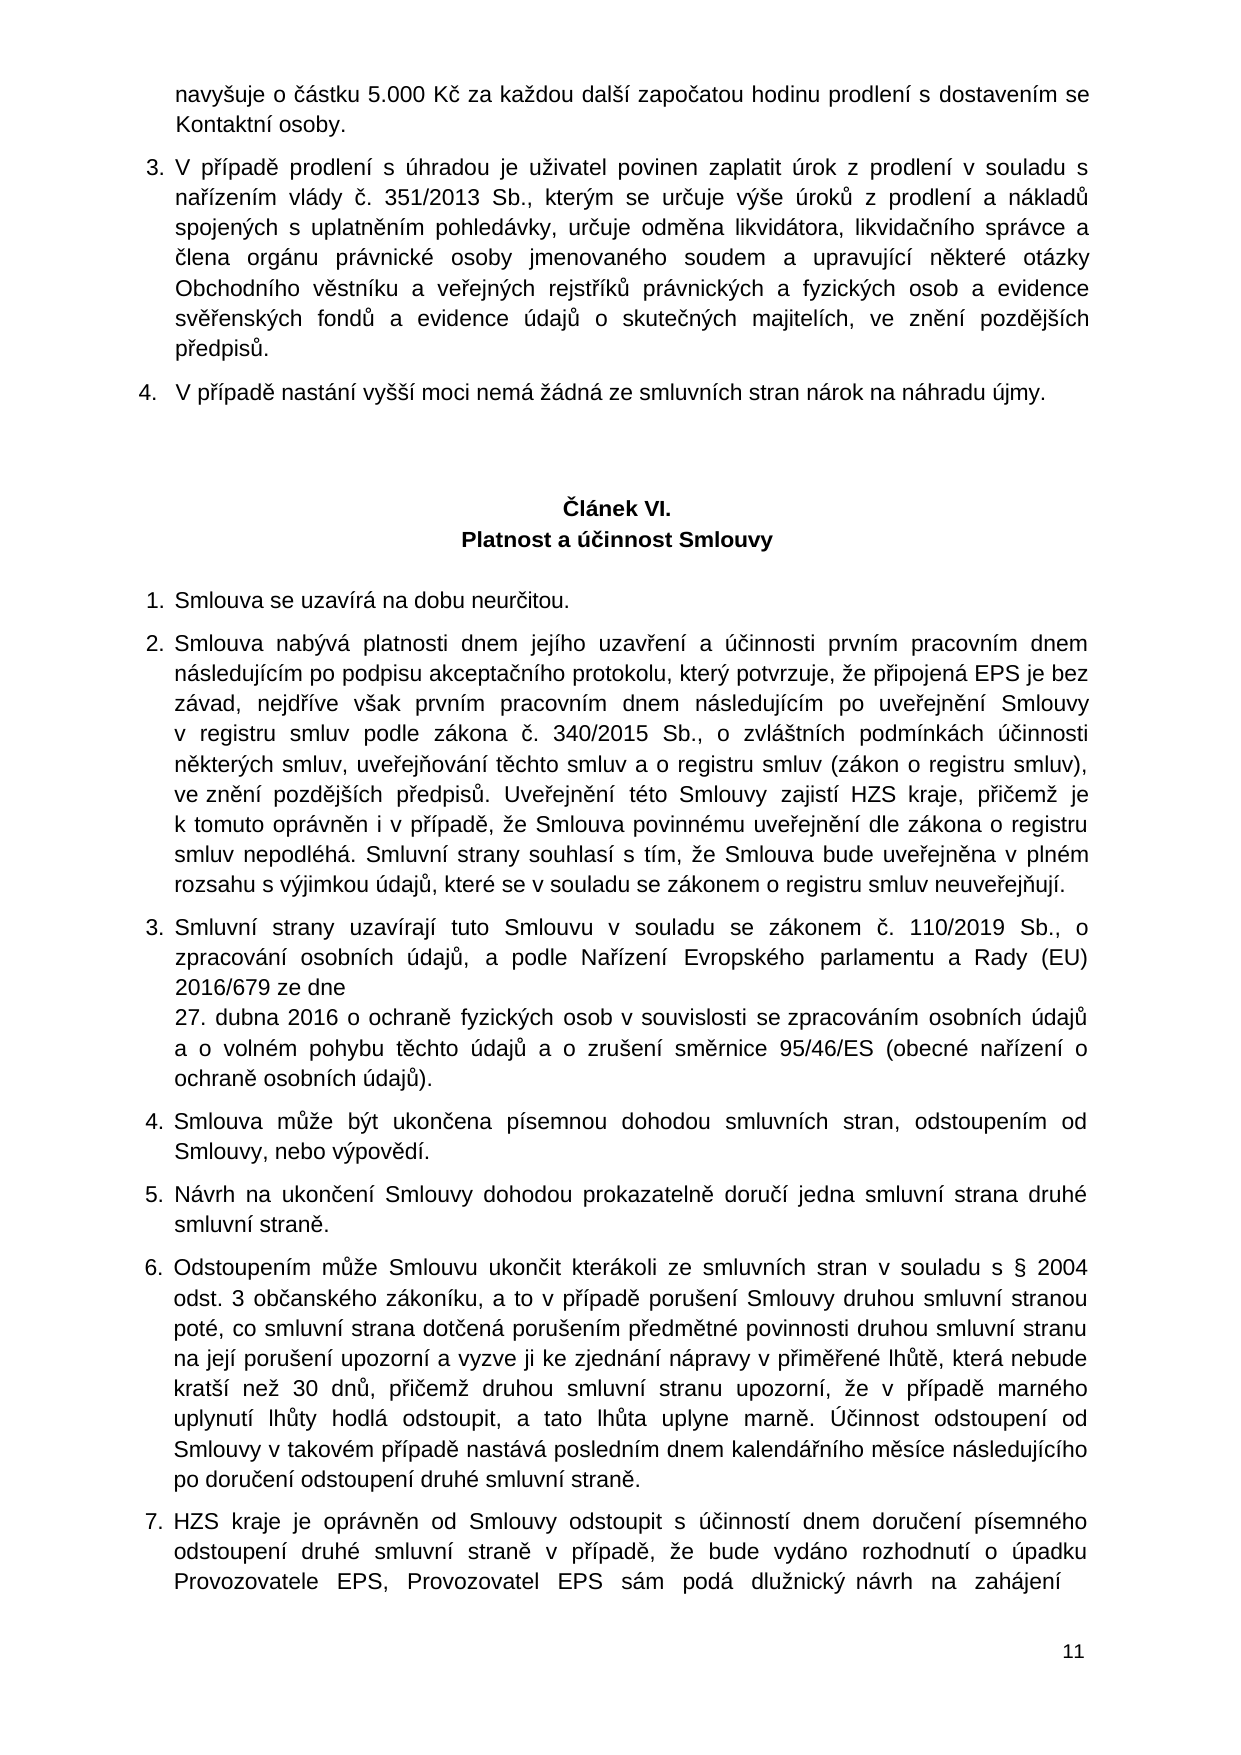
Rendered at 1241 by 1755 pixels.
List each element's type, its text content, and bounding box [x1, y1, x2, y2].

text navyšuje o částku 5.000 Kč za každou další započatou hodinu prodlení s dostavením se Kontaktní osoby. [175, 81, 1089, 138]
text 27. dubna 2016 o ochraně fyzických osob v souvislosti se zpracováním osobních údajů a o volném pohybu těchto údajů a o zrušení směrnice 95/46/ES (obecné nařízení o ochraně osobních údajů). [174, 1004, 1088, 1091]
list Smlouva nabývá platnosti dnem jejího uzavření a účinnosti prvním pracovním dnem následujícím po podpisu akceptačního protokolu, který potvrzuje, že připojená EPS je bez závad, nejdříve však prvním pracovním dnem následujícím po uveřejnění Smlouvy v registru smluv podle zákona č. 340/2015 Sb., o zvláštních podmínkách účinnosti některých smluv, uveřejňování těchto smluv a o registru smluv (zákon o registru smluv), ve znění pozdějších předpisů. Uveřejnění této Smlouvy zajistí HZS kraje, přičemž je k tomuto oprávněn i v případě, že Smlouva povinnému uveřejnění dle zákona o registru smluv nepodléhá. Smluvní strany souhlasí s tím, že Smlouva bude uveřejněna v plném rozsahu s výjimkou údajů, které se v souladu se zákonem o registru smluv neuveřejňují. [146, 630, 1089, 898]
list Návrh na ukončení Smlouvy dohodou prokazatelně doručí jedna smluvní strana druhé smluvní straně. [145, 1181, 1088, 1237]
list Odstoupením může Smlouvu ukončit kterákoli ze smluvních stran v souladu s § 2004 odst. 3 občanského zákoníku, a to v případě porušení Smlouvy druhou smluvní stranou poté, co smluvní strana dotčená porušením předmětné povinnosti druhou smluvní stranu na její porušení upozorní a vyzve ji ke zjednání nápravy v přiměřené lhůtě, která nebude kratší než 30 dnů, přičemž druhou smluvní stranu upozorní, že v případě marného uplynutí lhůty hodlá odstoupit, a tato lhůta uplyne marně. Účinnost odstoupení od Smlouvy v takovém případě nastává posledním dnem kalendářního měsíce následujícího po doručení odstoupení druhé smluvní straně. [144, 1254, 1088, 1492]
list Smlouva může být ukončena písemnou dohodou smluvních stran, odstoupením od Smlouvy, nebo výpovědí. [145, 1108, 1088, 1164]
list Smlouva se uzavírá na dobu neurčitou. [146, 587, 1137, 613]
text Platnost a účinnost Smlouvy [173, 527, 1061, 552]
list Smluvní strany uzavírají tuto Smlouvu v souladu se zákonem č. 110/2019 Sb., o zpracování osobních údajů, a podle Nařízení Evropského parlamentu a Rady (EU) 2016/679 ze dne [145, 913, 1089, 1000]
text Článek VI. [118, 496, 1116, 521]
list V případě nastání vyšší moci nemá žádná ze smluvních stran nárok na náhradu újmy. [138, 379, 1137, 405]
list HZS kraje je oprávněn od Smlouvy odstoupit s účinností dnem doručení písemného odstoupení druhé smluvní straně v případě, že bude vydáno rozhodnutí o úpadku Provozovatele EPS, Provozovatel EPS sám podá dlužnický návrh na zahájení [144, 1508, 1087, 1594]
list V případě prodlení s úhradou je uživatel povinen zaplatit úrok z prodlení v souladu s nařízením vlády č. 351/2013 Sb., kterým se určuje výše úroků z prodlení a nákladů spojených s uplatněním pohledávky, určuje odměna likvidátora, likvidačního správce a člena orgánu právnické osoby jmenovaného soudem a upravující některé otázky Obchodního věstníku a veřejných rejstříků právnických a fyzických osob a evidence svěřenských fondů a evidence údajů o skutečných majitelích, ve znění pozdějších předpisů. [146, 154, 1090, 361]
